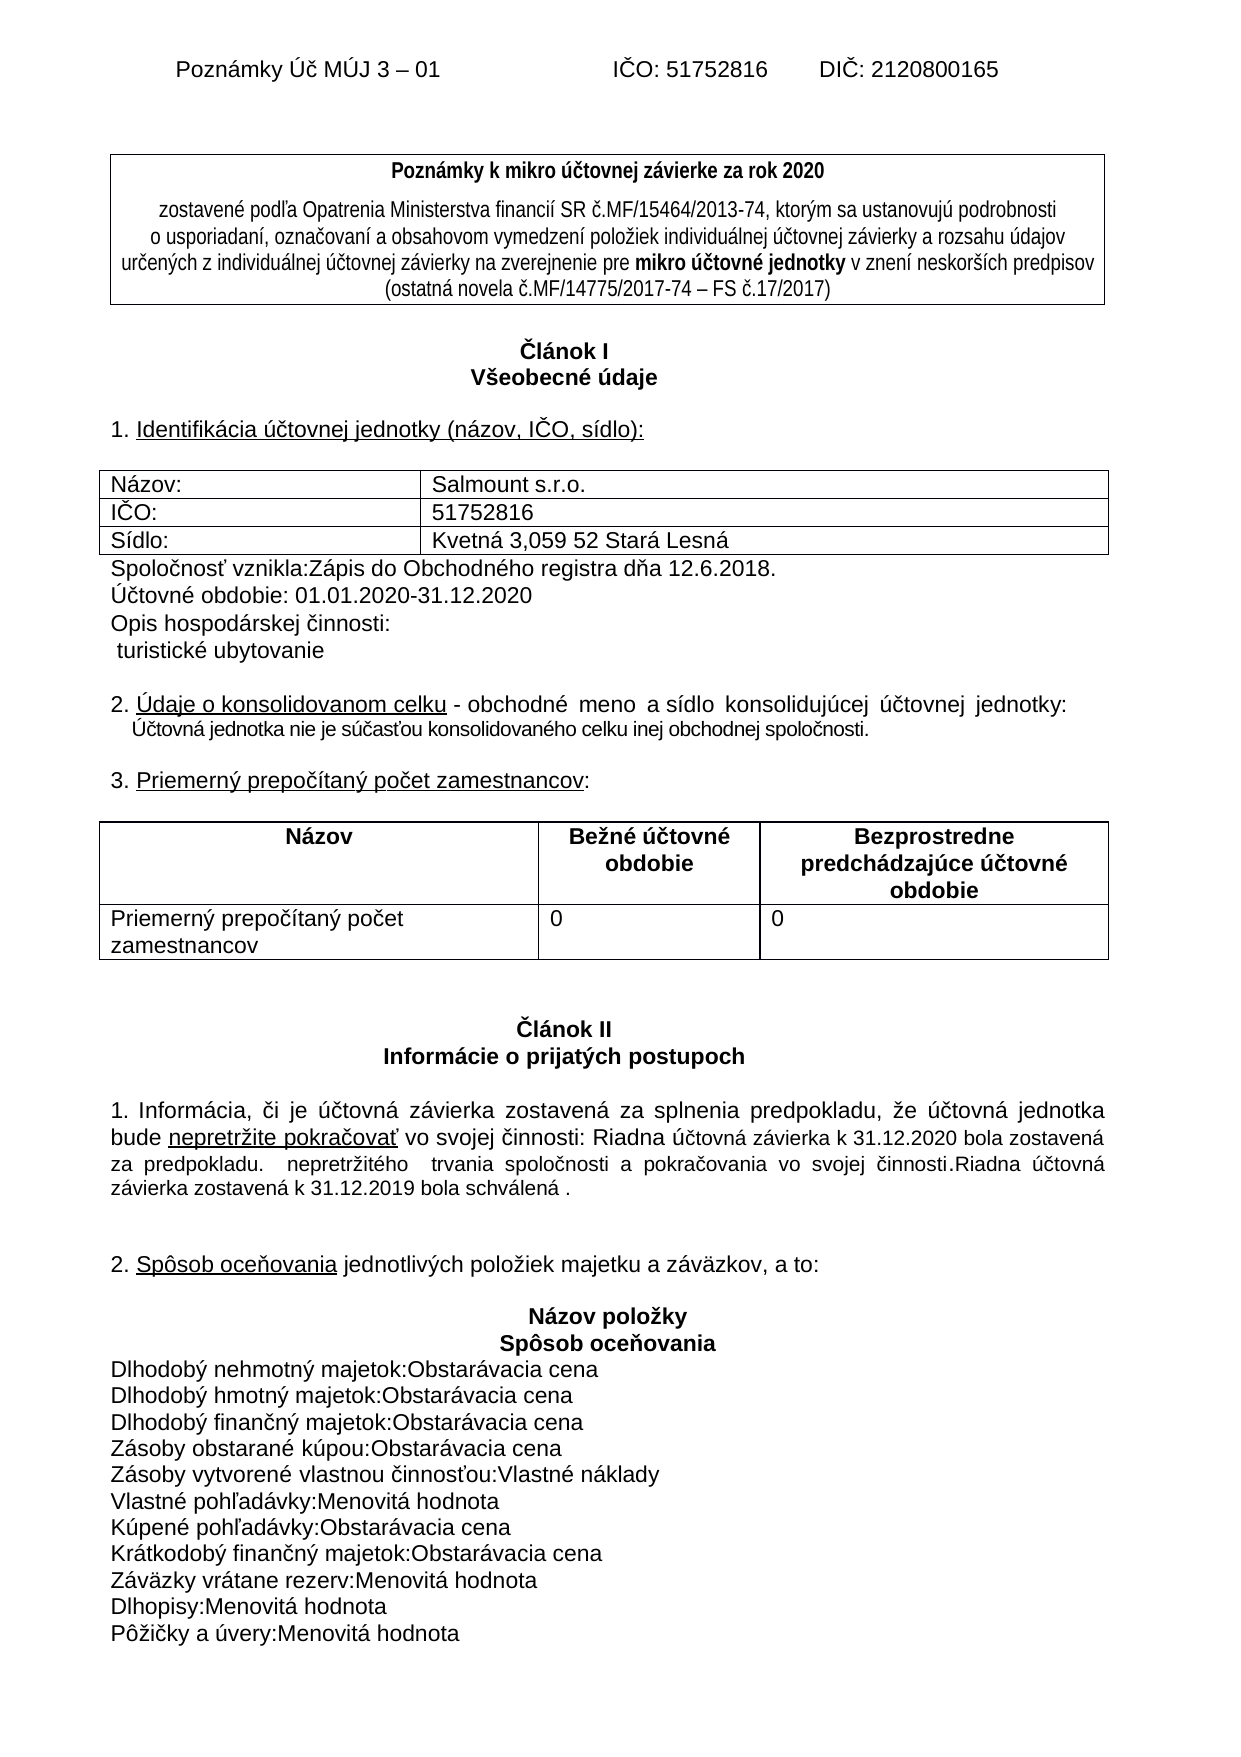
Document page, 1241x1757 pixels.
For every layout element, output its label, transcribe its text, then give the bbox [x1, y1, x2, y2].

table_header Názov [100, 823, 538, 904]
text Záväzky vrátane rezerv:Menovitá hodnota [110, 1567, 1105, 1593]
text zostavené podľa Opatrenia Ministerstva financií SR č.MF/15464/2013-74, ktorým sa ustanovujú podrobnosti o usporiadaní, označovaní a obsahovom vymedzení položiek individuálnej účtovnej závierky a rozsahu údajov určených z individuálnej účtovnej závierky na zverejnenie pre mikro účtovné jednotky v znení neskorších predpisov [111, 193, 1104, 272]
subtitle Článok II [110, 1016, 1017, 1043]
text 1. Identifikácia účtovnej jednotky (názov, IČO, sídlo): [110, 416, 1105, 443]
text 3. Priemerný prepočítaný počet zamestnancov: [110, 767, 1105, 794]
table_cell IČO: [100, 499, 420, 526]
text Účtovná jednotka nie je súčasťou konsolidovaného celku inej obchodnej spoločnosti. [110, 717, 1105, 741]
text Názov položky [110, 1303, 1105, 1329]
table_cell Sídlo: [100, 527, 420, 554]
text Informácie o prijatých postupoch [110, 1043, 1018, 1069]
text Zásoby vytvorené vlastnou činnosťou:Vlastné náklady [110, 1461, 1105, 1488]
table_cell Priemerný prepočítaný počet zamestnancov [100, 905, 538, 959]
table_header Bezprostredne predchádzajúce účtovné obdobie [761, 823, 1108, 904]
text turistické ubytovanie [110, 636, 1105, 663]
text Dlhopisy:Menovitá hodnota [110, 1593, 1105, 1619]
table_header Salmount s.r.o. [421, 471, 1108, 498]
text Opis hospodárskej činnosti: [110, 609, 1105, 636]
text Dlhodobý hmotný majetok:Obstarávacia cena [110, 1382, 1105, 1409]
table_cell Kvetná 3,059 52 Stará Lesná [421, 527, 1108, 554]
text Všeobecné údaje [110, 364, 1017, 391]
text Spoločnosť vznikla:Zápis do Obchodného registra dňa 12.6.2018. [110, 555, 1105, 582]
table_cell 0 [539, 905, 759, 959]
text Účtovné obdobie: 01.01.2020-31.12.2020 [110, 582, 1105, 609]
text Dlhodobý finančný majetok:Obstarávacia cena [110, 1409, 1105, 1435]
text Dlhodobý nehmotný majetok:Obstarávacia cena [110, 1356, 1105, 1382]
text Zásoby obstarané kúpou:Obstarávacia cena [110, 1435, 1105, 1461]
text Vlastné pohľadávky:Menovitá hodnota [110, 1488, 1105, 1514]
text Pôžičky a úvery:Menovitá hodnota [110, 1619, 1105, 1646]
text (ostatná novela č.MF/14775/2017-74 – FS č.17/2017) [111, 272, 1104, 304]
table_cell 0 [761, 905, 1108, 959]
table_cell 51752816 [421, 499, 1108, 526]
subtitle Článok I [110, 338, 1018, 364]
text Spôsob oceňovania [110, 1329, 1105, 1356]
text Krátkodobý finančný majetok:Obstarávacia cena [110, 1540, 1105, 1567]
table_header Názov: [100, 471, 420, 498]
text 2. Údaje o konsolidovanom celku - obchodné meno a sídlo konsolidujúcej účtovnej jednotky: [110, 691, 1105, 717]
text Poznámky k mikro účtovnej závierke za rok 2020 [111, 155, 1104, 184]
table_header Bežné účtovné obdobie [539, 823, 759, 904]
text 2. Spôsob oceňovania jednotlivých položiek majetku a záväzkov, a to: [110, 1251, 1105, 1277]
text 1. Informácia, či je účtovná závierka zostavená za splnenia predpokladu, že účtovná jednotka bude nepretržite pokračovať vo svojej činnosti: Riadna účtovná závierka k 31.12.2020 bola zostavená za predpokladu. nepretržitého trvania spoločnosti a pokračovania vo svojej činnosti.Riadna účtovná závierka zostavená k 31.12.2019 bola schválená . [110, 1097, 1105, 1200]
text Kúpené pohľadávky:Obstarávacia cena [110, 1514, 1105, 1540]
